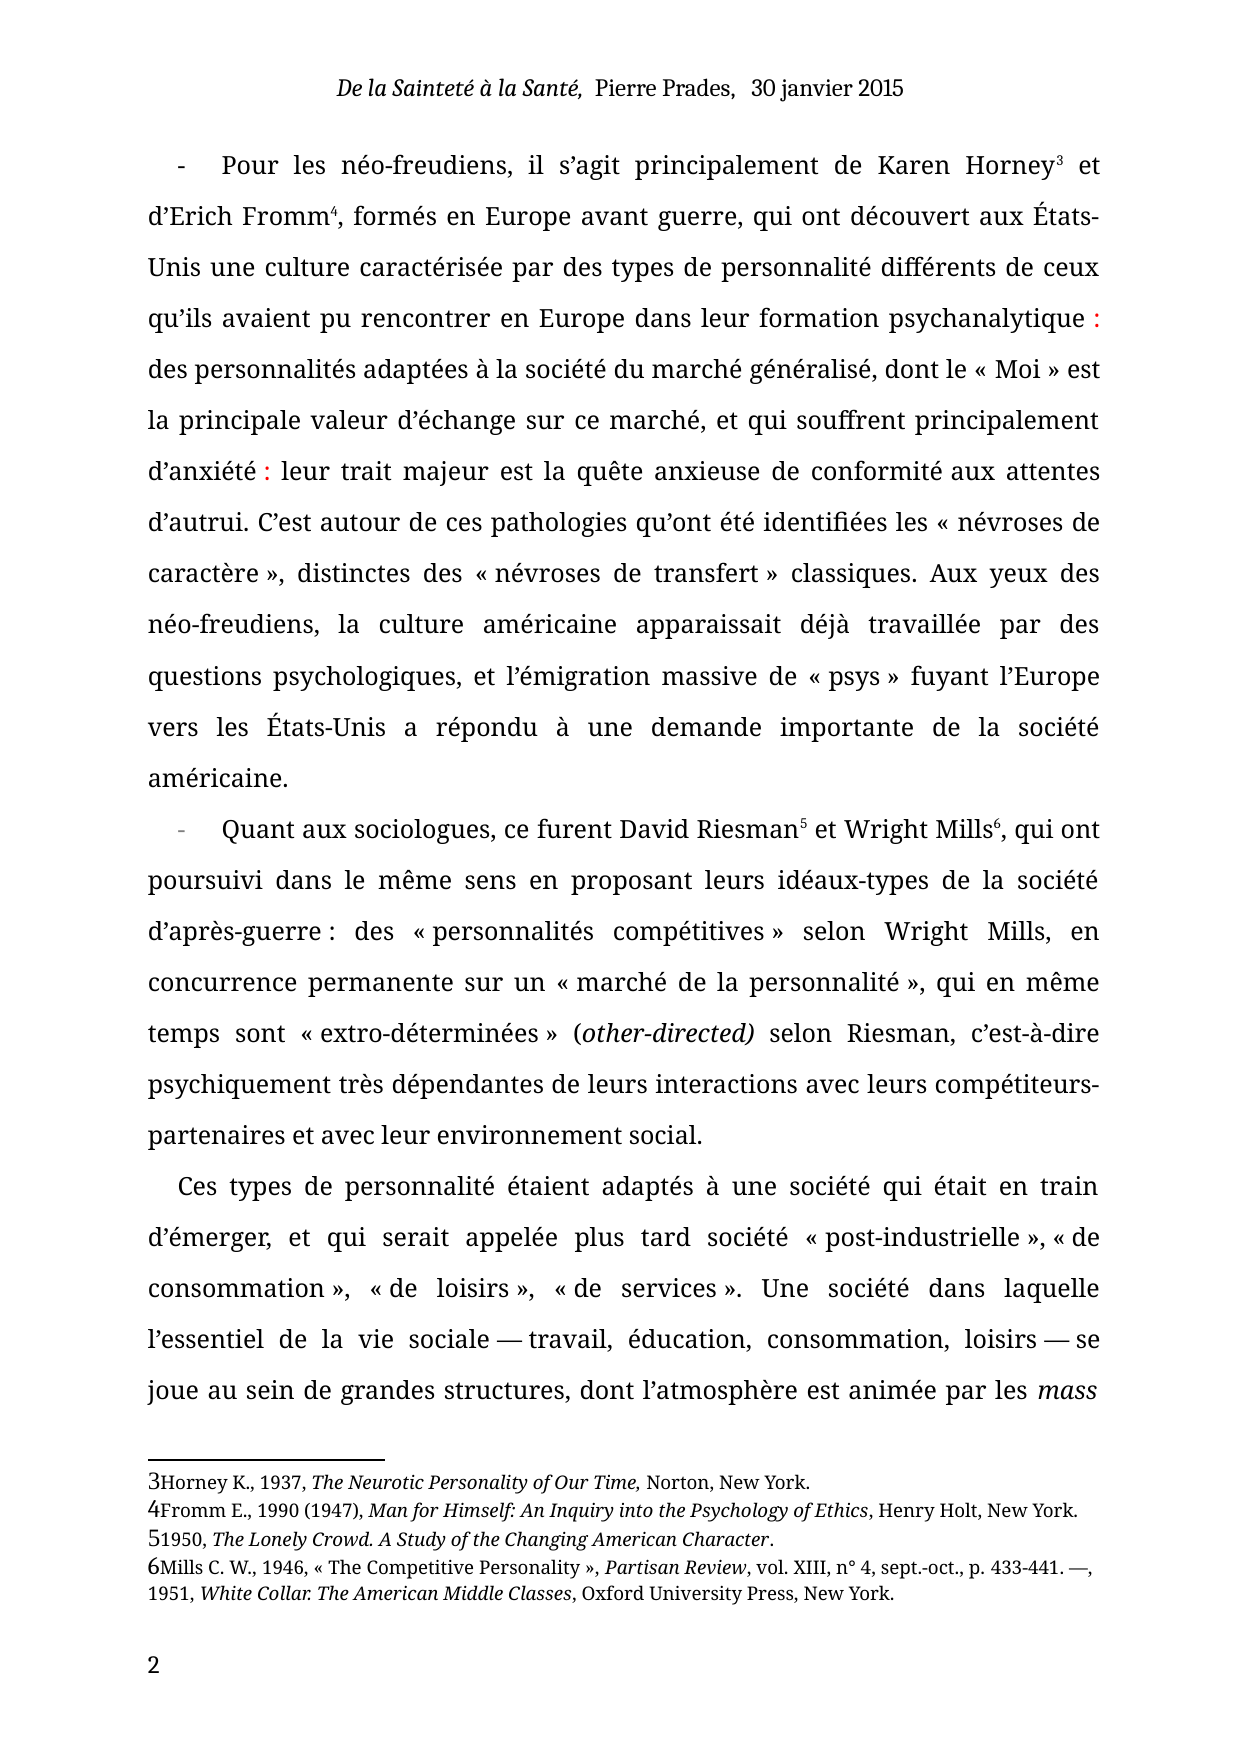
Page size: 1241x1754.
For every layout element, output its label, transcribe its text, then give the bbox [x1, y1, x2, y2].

text - Quant aux sociologues, ce furent David Riesman et Wright Mills, qui ont poursuivi dans le même sens en proposant leurs idéaux-types de la société d’après-guerre : des « personnalités compétitives » selon Wright Mills, en concurrence permanente sur un « marché de la personnalité », qui en même temps sont « extro-déterminées » (other-directed) selon Riesman, c’est-à-dire psychiquement très dépendantes de leurs interactions avec leurs compétiteurs-partenaires et avec leur environnement social. [148, 811, 1100, 1152]
text Ces types de personnalité étaient adaptés à une société qui était en train d’émerger, et qui serait appelée plus tard société « post-industrielle », « de consommation », « de loisirs », « de services ». Une société dans laquelle l’essentiel de la vie sociale — travail, éducation, consommation, loisirs — se joue au sein de grandes structures, dont l’atmosphère est animée par les mass [148, 1168, 1100, 1407]
text Horney K., 1937, The Neurotic Personality of Our Time, Norton, New York. [148, 1466, 1092, 1494]
text Fromm E., 1990 (1947), Man for Himself: An Inquiry into the Psychology of Ethics, Henry Holt, New York. [148, 1494, 1092, 1523]
text Mills C. W., 1946, « The Competitive Personality », Partisan Review, vol. XIII, n° 4, sept.-oct., p. 433-441. —, 1951, White Collar. The American Middle Classes, Oxford University Press, New York. [148, 1552, 1092, 1606]
text 1950, The Lonely Crowd. A Study of the Changing American Character. [148, 1523, 1092, 1552]
text - Pour les néo-freudiens, il s’agit principalement de Karen Horney et d’Erich Fromm, formés en Europe avant guerre, qui ont découvert aux États-Unis une culture caractérisée par des types de personnalité différents de ceux qu’ils avaient pu rencontrer en Europe dans leur formation psychanalytique : des personnalités adaptées à la société du marché généralisé, dont le « Moi » est la principale valeur d’échange sur ce marché, et qui souffrent principalement d’anxiété : leur trait majeur est la quête anxieuse de conformité aux attentes d’autrui. C’est autour de ces pathologies qu’ont été identifiées les « névroses de caractère », distinctes des « névroses de transfert » classiques. Aux yeux des néo-freudiens, la culture américaine apparaissait déjà travaillée par des questions psychologiques, et l’émigration massive de « psys » fuyant l’Europe vers les États-Unis a répondu à une demande importante de la société américaine. [148, 148, 1100, 794]
